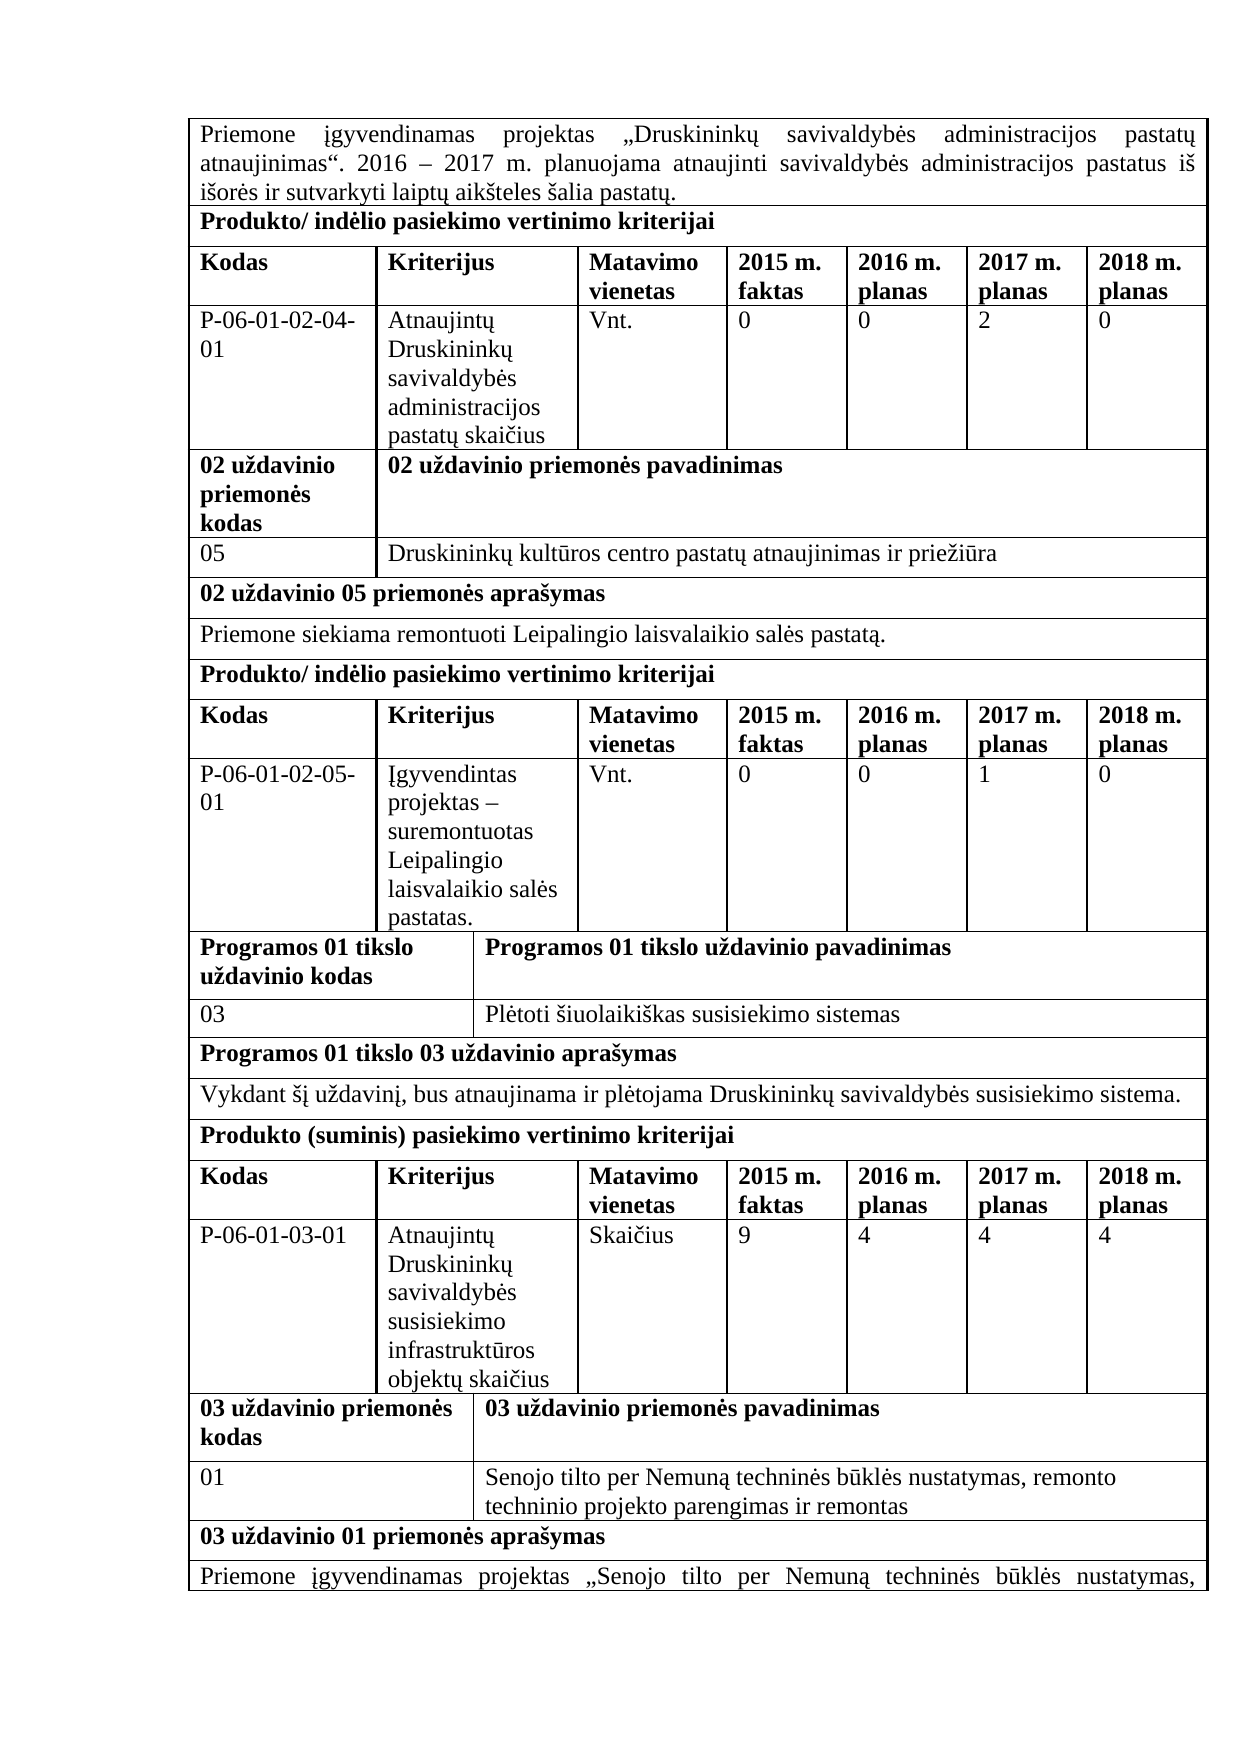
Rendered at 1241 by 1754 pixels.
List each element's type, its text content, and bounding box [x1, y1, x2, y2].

table_cell P-06-01-02-04-01 [190, 306, 375, 449]
table_cell 05 [190, 538, 375, 577]
table_cell Produkto/ indėlio pasiekimo vertinimo kriterijai [190, 660, 1206, 699]
table_cell 0 [728, 759, 846, 931]
table_cell Produkto/ indėlio pasiekimo vertinimo kriterijai [190, 206, 1206, 246]
table_cell 03 uždavinio priemonės kodas [190, 1394, 473, 1461]
table_cell Kodas [190, 1161, 375, 1219]
table_cell Kriterijus [378, 247, 577, 304]
table_cell 9 [728, 1220, 846, 1392]
table_cell Priemone įgyvendinamas projektas „Druskininkų savivaldybės administracijos pastatų atnaujinimas“. 2016 – 2017 m. planuojama atnaujinti savivaldybės administracijos pastatus iš išorės ir sutvarkyti laiptų aikšteles šalia pastatų. [190, 119, 1206, 205]
table_cell Druskininkų kultūros centro pastatų atnaujinimas ir priežiūra [378, 538, 1206, 577]
table_cell 2018 m. planas [1088, 700, 1206, 758]
table_cell Kodas [190, 247, 375, 304]
table_cell Vnt. [579, 759, 726, 931]
table_cell Matavimo vienetas [579, 247, 726, 304]
table_cell Atnaujintų Druskininkų savivaldybės administracijos pastatų skaičius [378, 306, 577, 449]
table_cell 2018 m. planas [1088, 1161, 1206, 1219]
table_cell 03 uždavinio priemonės pavadinimas [474, 1394, 1206, 1461]
table_cell Vykdant šį uždavinį, bus atnaujinama ir plėtojama Druskininkų savivaldybės susisiekimo sistema. [190, 1079, 1206, 1119]
table_cell Senojo tilto per Nemuną techninės būklės nustatymas, remonto techninio projekto parengimas ir remontas [474, 1462, 1206, 1520]
table_cell Kodas [190, 700, 375, 758]
table_cell 2015 m. faktas [728, 1161, 846, 1219]
table_cell 1 [968, 759, 1086, 931]
table_cell 0 [1088, 306, 1206, 449]
table_cell 2015 m. faktas [728, 700, 846, 758]
table_cell 02 uždavinio priemonės kodas [190, 450, 375, 537]
table_cell 0 [848, 759, 966, 931]
table_cell Programos 01 tikslo 03 uždavinio aprašymas [190, 1038, 1206, 1078]
table_cell 01 [190, 1462, 473, 1520]
table_cell 4 [848, 1220, 966, 1392]
table_cell Matavimo vienetas [579, 1161, 726, 1219]
table_cell 2017 m. planas [968, 700, 1086, 758]
table_cell 2017 m. planas [968, 1161, 1086, 1219]
table_cell 2018 m. planas [1088, 247, 1206, 304]
table_cell Programos 01 tikslo uždavinio kodas [190, 932, 473, 998]
table_cell 0 [728, 306, 846, 449]
table_cell Kriterijus [378, 700, 577, 758]
table_cell 0 [1088, 759, 1206, 931]
table_cell P-06-01-02-05-01 [190, 759, 375, 931]
table_cell Skaičius [579, 1220, 726, 1392]
table_cell 03 uždavinio 01 priemonės aprašymas [190, 1521, 1206, 1560]
table_cell Kriterijus [378, 1161, 577, 1219]
table_cell Plėtoti šiuolaikiškas susisiekimo sistemas [474, 1000, 1206, 1037]
table_cell Įgyvendintas projektas – suremontuotas Leipalingio laisvalaikio salės pastatas. [378, 759, 577, 931]
table_cell 02 uždavinio priemonės pavadinimas [378, 450, 1206, 537]
table_cell Atnaujintų Druskininkų savivaldybės susisiekimo infrastruktūros objektų skaičius [378, 1220, 577, 1392]
table_cell Matavimo vienetas [579, 700, 726, 758]
table_cell 2016 m. planas [848, 247, 966, 304]
table_cell 2015 m. faktas [728, 247, 846, 304]
table_cell P-06-01-03-01 [190, 1220, 375, 1392]
table_cell Priemone siekiama remontuoti Leipalingio laisvalaikio salės pastatą. [190, 619, 1206, 658]
table_cell 2017 m. planas [968, 247, 1086, 304]
table_cell 4 [968, 1220, 1086, 1392]
table_cell 2 [968, 306, 1086, 449]
table_cell Priemone įgyvendinamas projektas „Senojo tilto per Nemuną techninės būklės nustatymas, [190, 1561, 1206, 1590]
table_cell Programos 01 tikslo uždavinio pavadinimas [474, 932, 1206, 998]
table_cell 2016 m. planas [848, 1161, 966, 1219]
table_cell 4 [1088, 1220, 1206, 1392]
table_cell 2016 m. planas [848, 700, 966, 758]
table_cell 02 uždavinio 05 priemonės aprašymas [190, 578, 1206, 618]
table_cell 03 [190, 1000, 473, 1037]
table_cell 0 [848, 306, 966, 449]
table_cell Vnt. [579, 306, 726, 449]
table_cell Produkto (suminis) pasiekimo vertinimo kriterijai [190, 1120, 1206, 1160]
